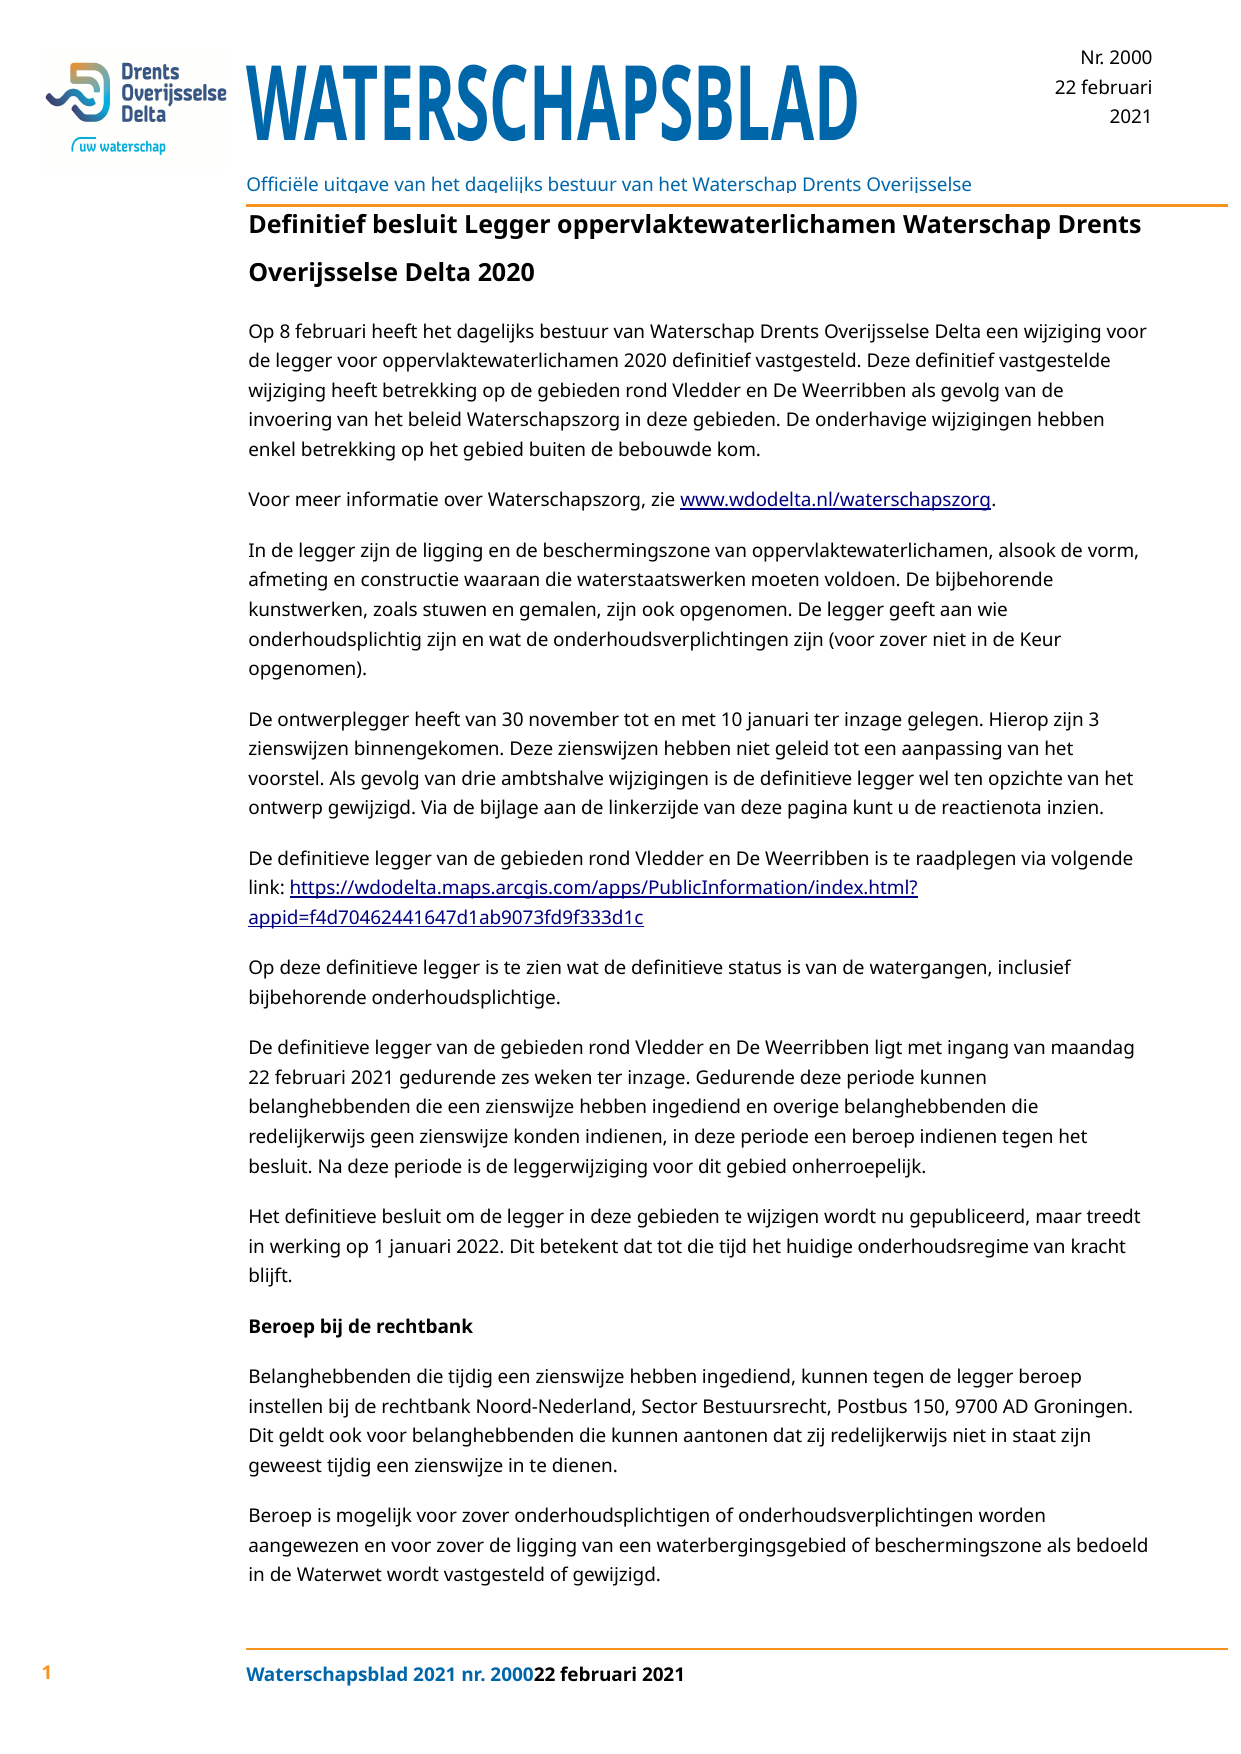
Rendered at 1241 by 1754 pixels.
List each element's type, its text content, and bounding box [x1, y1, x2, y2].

text In de legger zijn de ligging en de beschermingszone van oppervlaktewaterlichamen, alsook de vorm, afmeting en constructie waaraan die waterstaatswerken moeten voldoen. De bijbehorende kunstwerken, zoals stuwen en gemalen, zijn ook opgenomen. De legger geeft aan wie onderhoudsplichtig zijn en wat de onderhoudsverplichtingen zijn (voor zover niet in de Keur opgenomen). [248, 537, 1152, 681]
text Definitief besluit Legger oppervlaktewaterlichamen Waterschap Drents Overijsselse Delta 2020 [248, 207, 1152, 288]
picture [41, 47, 231, 172]
text Voor meer informatie over Waterschapszorg, zie www.wdodelta.nl/waterschapszorg. [248, 487, 1152, 512]
text Op 8 februari heeft het dagelijks bestuur van Waterschap Drents Overijsselse Delta een wijziging voor de legger voor oppervlaktewaterlichamen 2020 definitief vastgesteld. Deze definitief vastgestelde wijziging heeft betrekking op de gebieden rond Vledder en De Weerribben als gevolg van de invoering van het beleid Waterschapszorg in deze gebieden. De onderhavige wijzigingen hebben enkel betrekking op het gebied buiten de bebouwde kom. [248, 318, 1152, 462]
text Beroep is mogelijk voor zover onderhoudsplichtigen of onderhoudsverplichtingen worden aangewezen en voor zover de ligging van een waterbergingsgebied of beschermingszone als bedoeld in de Waterwet wordt vastgesteld of gewijzigd. [248, 1502, 1152, 1587]
text Beroep bij de rechtbank [248, 1313, 1152, 1339]
text De definitieve legger van de gebieden rond Vledder en De Weerribben is te raadplegen via volgende link: https://wdodelta.maps.arcgis.com/apps/PublicInformation/index.html?appid=f4d70462441647d1ab9073fd9f333d1c [248, 845, 1152, 930]
text Op deze definitieve legger is te zien wat de definitieve status is van de watergangen, inclusief bijbehorende onderhoudsplichtige. [248, 954, 1152, 1010]
text Belanghebbenden die tijdig een zienswijze hebben ingediend, kunnen tegen de legger beroep instellen bij de rechtbank Noord-Nederland, Sector Bestuursrecht, Postbus 150, 9700 AD Groningen. Dit geldt ook voor belanghebbenden die kunnen aantonen dat zij redelijkerwijs niet in staat zijn geweest tijdig een zienswijze in te dienen. [248, 1363, 1152, 1478]
text Het definitieve besluit om de legger in deze gebieden te wijzigen wordt nu gepubliceerd, maar treedt in werking op 1 januari 2022. Dit betekent dat tot die tijd het huidige onderhoudsregime van kracht blijft. [248, 1203, 1152, 1288]
text De ontwerplegger heeft van 30 november tot en met 10 januari ter inzage gelegen. Hierop zijn 3 zienswijzen binnengekomen. Deze zienswijzen hebben niet geleid tot een aanpassing van het voorstel. Als gevolg van drie ambtshalve wijzigingen is de definitieve legger wel ten opzichte van het ontwerp gewijzigd. Via de bijlage aan de linkerzijde van deze pagina kunt u de reactienota inzien. [248, 706, 1152, 820]
text De definitieve legger van de gebieden rond Vledder en De Weerribben ligt met ingang van maandag 22 februari 2021 gedurende zes weken ter inzage. Gedurende deze periode kunnen belanghebbenden die een zienswijze hebben ingediend en overige belanghebbenden die redelijkerwijs geen zienswijze konden indienen, in deze periode een beroep indienen tegen het besluit. Na deze periode is de leggerwijziging voor dit gebied onherroepelijk. [248, 1034, 1152, 1179]
